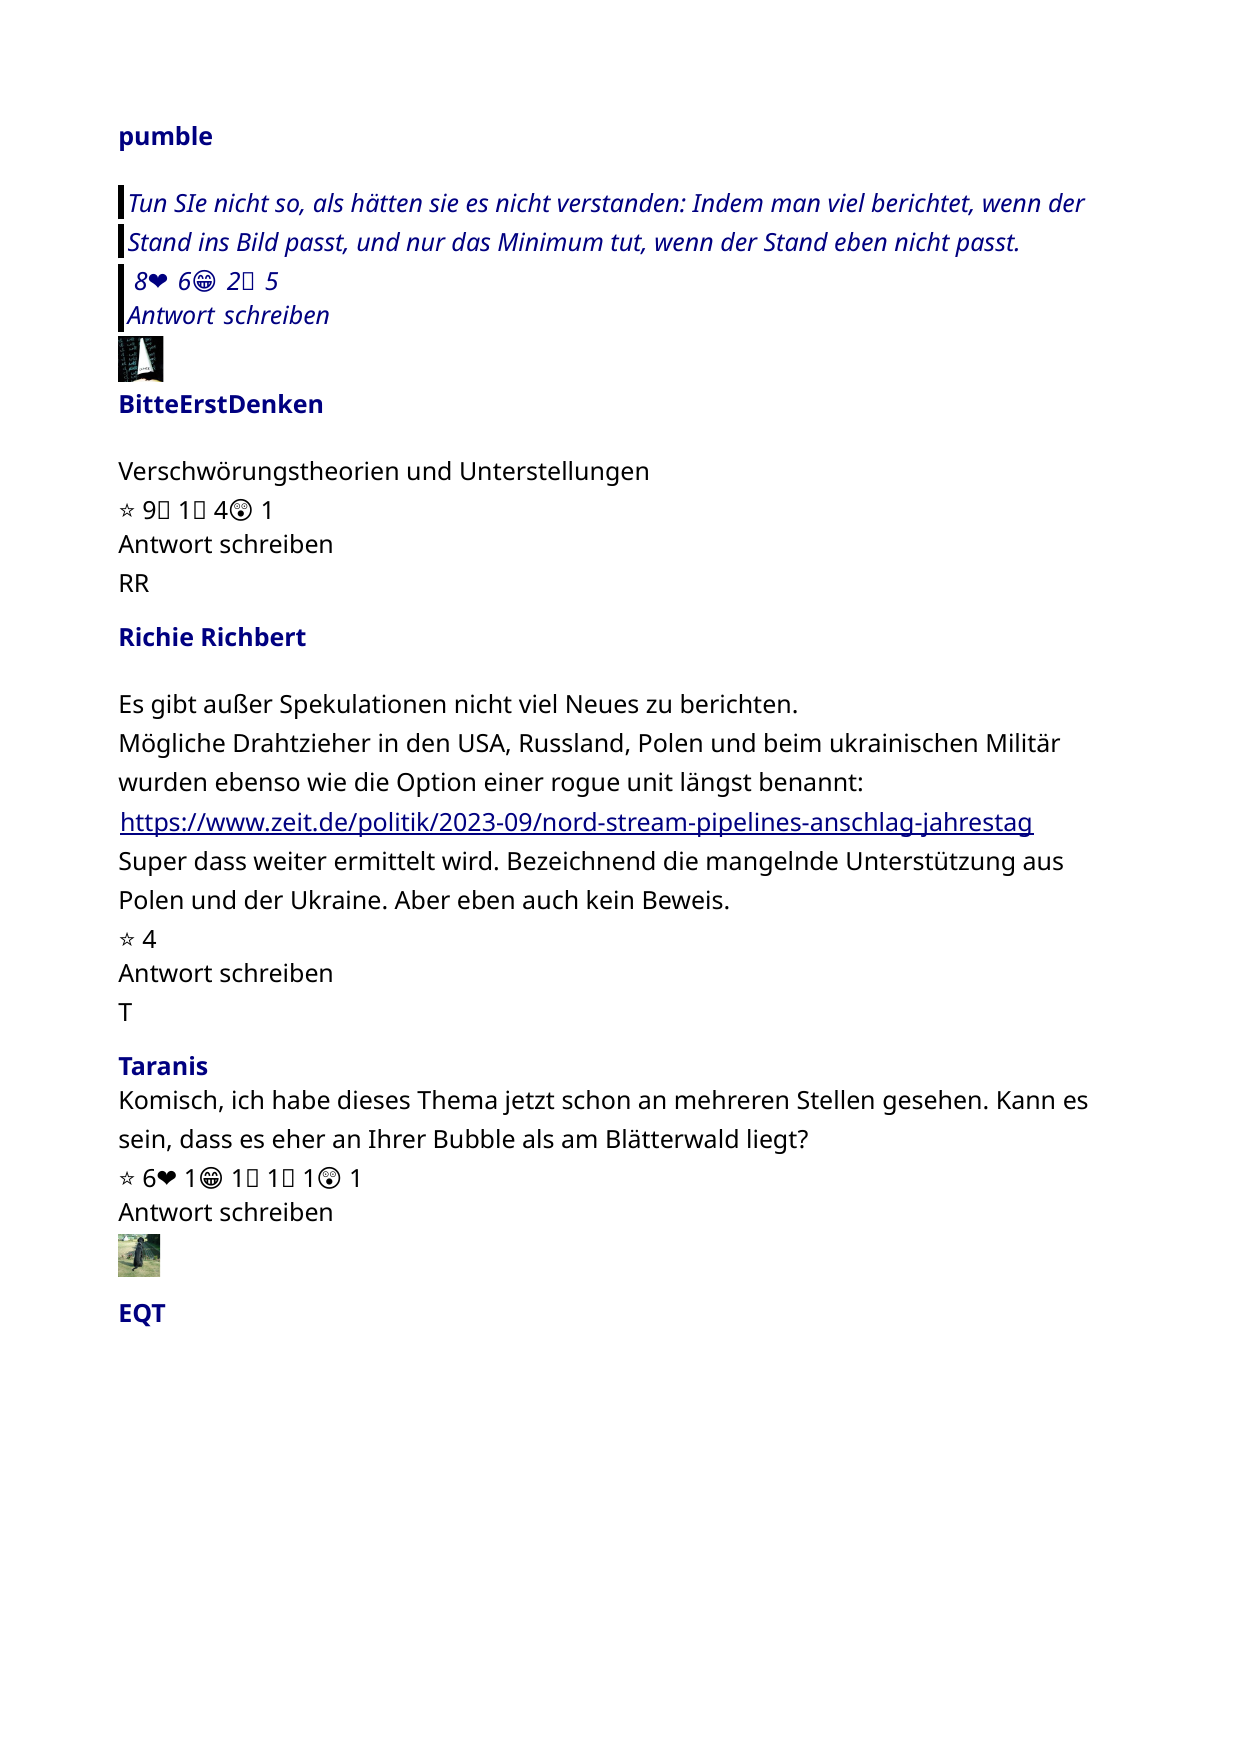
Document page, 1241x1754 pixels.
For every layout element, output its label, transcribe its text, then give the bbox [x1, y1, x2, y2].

picture [118, 336, 164, 382]
text Es gibt außer Spekulationen nicht viel Neues zu berichten. [118, 687, 1122, 721]
subtitle Taranis [118, 1049, 1122, 1083]
subtitle pumble [118, 118, 1122, 152]
subtitle BitteErstDenken [118, 386, 1122, 420]
text https://www.zeit.de/politik/2023-09/nord-stream-pipelines-anschlag-jahrestag [118, 804, 1122, 838]
text Verschwörungstheorien und Unterstellungen [118, 453, 1122, 487]
text ⭐️ 9🙁 1🤨 4😲 1 [118, 493, 1122, 527]
text ⭐️ 6❤️ 1😁 1🙁 1🤨 1😲 1 [118, 1161, 1122, 1195]
text ⭐️ 4 [118, 922, 1122, 956]
text ⭐️ 8❤️ 6😁 2🤨 5 [118, 263, 1122, 298]
text Antwort schreiben [124, 298, 1122, 332]
text Super dass weiter ermittelt wird. Bezeichnend die mangelnde Unterstützung aus Polen und der Ukraine. Aber eben auch kein Beweis. [118, 843, 1122, 917]
text Tun SIe nicht so, als hätten sie es nicht verstanden: Indem man viel berichtet, wenn der Stand ins Bild passt, und nur das Minimum tut, wenn der Stand eben nicht passt. [118, 185, 1122, 258]
picture [118, 1234, 161, 1277]
text Antwort schreiben [118, 956, 1122, 990]
subtitle Richie Richbert [118, 619, 1122, 654]
subtitle EQT [118, 1295, 1122, 1329]
text Antwort schreiben [118, 1195, 1122, 1229]
text Antwort schreiben [118, 527, 1122, 561]
text Mögliche Drahtzieher in den USA, Russland, Polen und beim ukrainischen Militär wurden ebenso wie die Option einer rogue unit längst benannt: [118, 726, 1122, 799]
text Komisch, ich habe dieses Thema jetzt schon an mehreren Stellen gesehen. Kann es sein, dass es eher an Ihrer Bubble als am Blätterwald liegt? [118, 1083, 1122, 1156]
text T [118, 995, 1122, 1029]
text RR [118, 566, 1122, 600]
